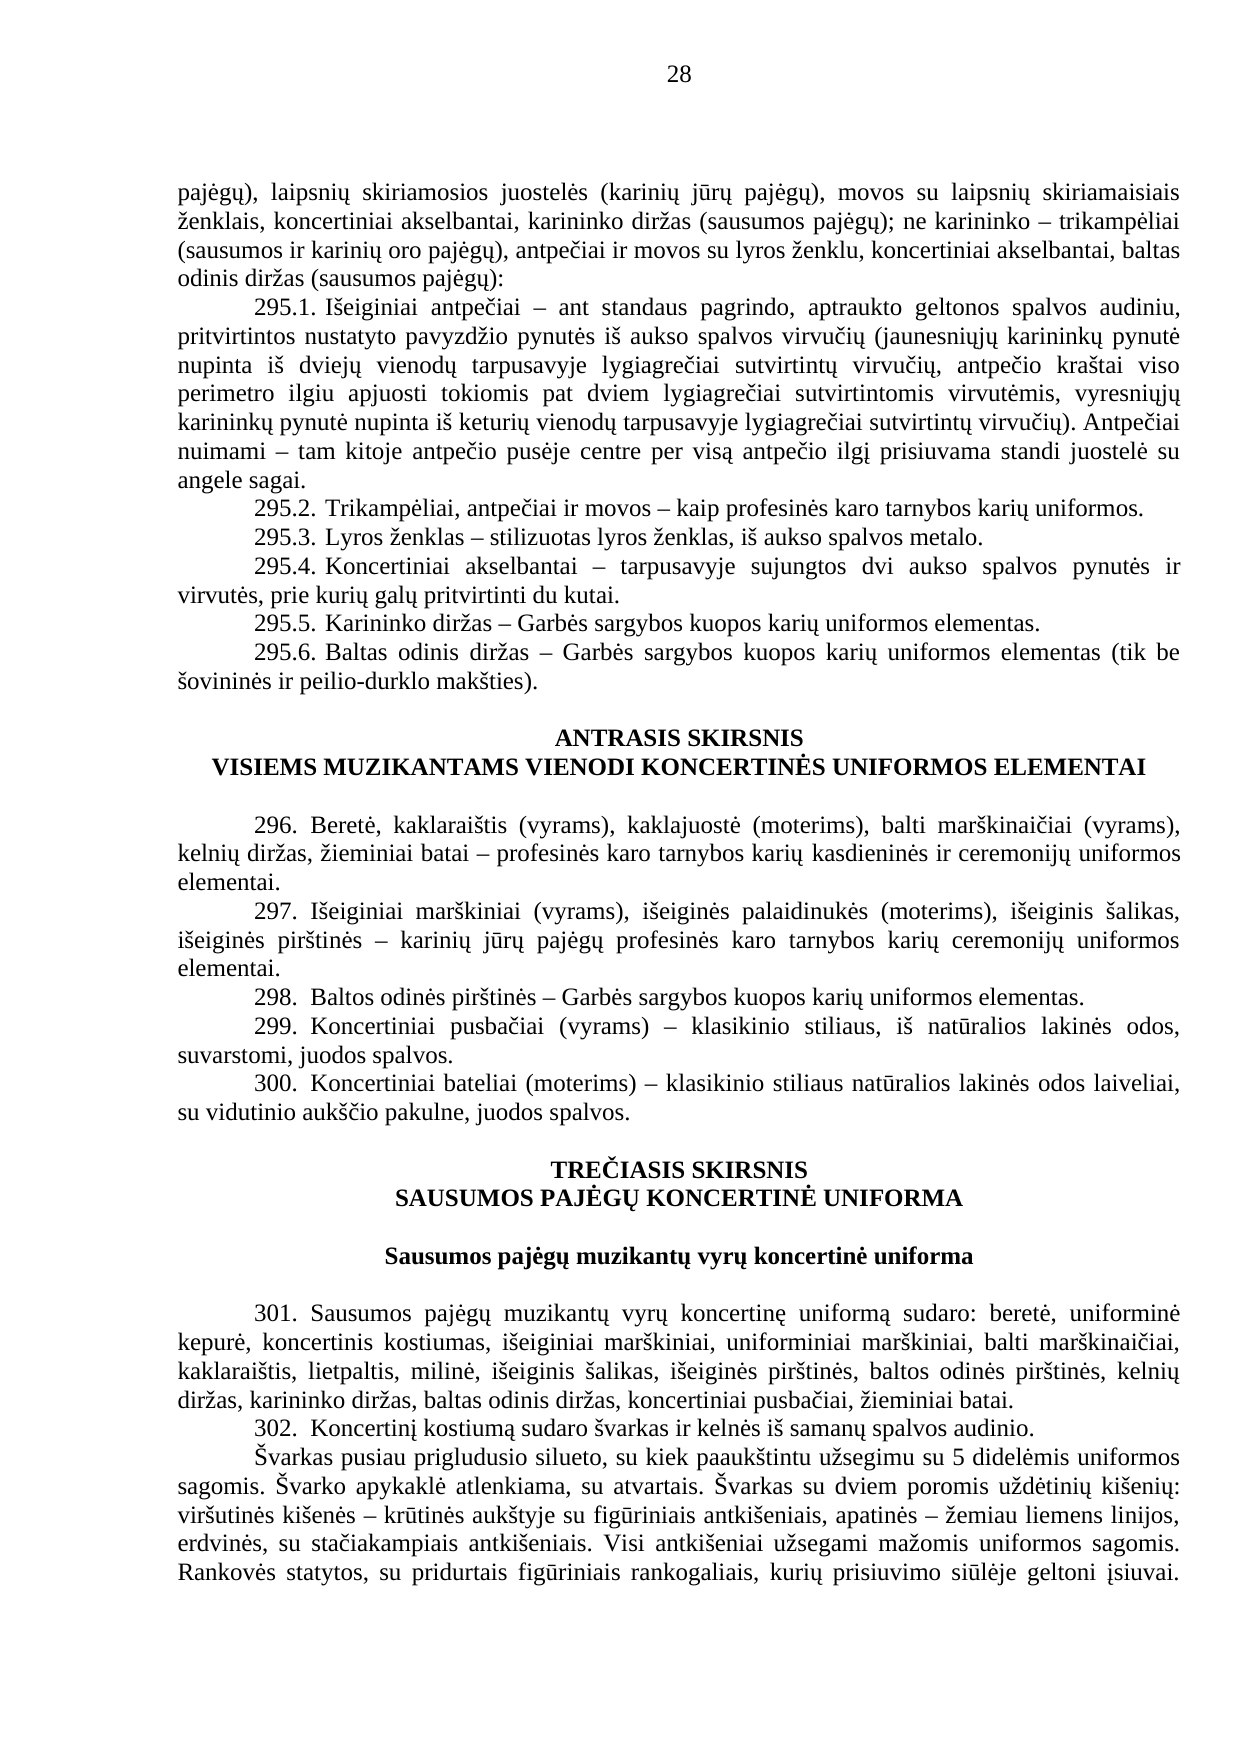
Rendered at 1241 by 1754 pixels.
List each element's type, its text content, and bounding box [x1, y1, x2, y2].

text TREČIASIS SKIRSNIS [177, 1155, 1181, 1183]
text SAUSUMOS PAJĖGŲ KONCERTINĖ UNIFORMA [177, 1183, 1181, 1212]
text 301. Sausumos pajėgų muzikantų vyrų koncertinę uniformą sudaro: beretė, uniforminė kepurė, koncertinis kostiumas, išeiginiai marškiniai, uniforminiai marškiniai, balti marškinaičiai, kaklaraištis, lietpaltis, milinė, išeiginis šalikas, išeiginės pirštinės, baltos odinės pirštinės, kelnių diržas, karininko diržas, baltas odinis diržas, koncertiniai pusbačiai, žieminiai batai. [177, 1298, 1181, 1413]
text 295.6. Baltas odinis diržas – Garbės sargybos kuopos karių uniformos elementas (tik be šovininės ir peilio-durklo makšties). [177, 637, 1181, 695]
text 297. Išeiginiai marškiniai (vyrams), išeiginės palaidinukės (moterims), išeiginis šalikas, išeiginės pirštinės – karinių jūrų pajėgų profesinės karo tarnybos karių ceremonijų uniformos elementai. [177, 896, 1181, 982]
text ANTRASIS SKIRSNIS [177, 723, 1181, 752]
text 302. Koncertinį kostiumą sudaro švarkas ir kelnės iš samanų spalvos audinio. [177, 1413, 1181, 1442]
text 295.1. Išeiginiai antpečiai – ant standaus pagrindo, aptraukto geltonos spalvos audiniu, pritvirtintos nustatyto pavyzdžio pynutės iš aukso spalvos virvučių (jaunesniųjų karininkų pynutė nupinta iš dviejų vienodų tarpusavyje lygiagrečiai sutvirtintų virvučių, antpečio kraštai viso perimetro ilgiu apjuosti tokiomis pat dviem lygiagrečiai sutvirtintomis virvutėmis, vyresniųjų karininkų pynutė nupinta iš keturių vienodų tarpusavyje lygiagrečiai sutvirtintų virvučių). Antpečiai nuimami – tam kitoje antpečio pusėje centre per visą antpečio ilgį prisiuvama standi juostelė su angele sagai. [177, 292, 1181, 493]
text 296. Beretė, kaklaraištis (vyrams), kaklajuostė (moterims), balti marškinaičiai (vyrams), kelnių diržas, žieminiai batai – profesinės karo tarnybos karių kasdieninės ir ceremonijų uniformos elementai. [177, 810, 1181, 896]
text 295.2. Trikampėliai, antpečiai ir movos – kaip profesinės karo tarnybos karių uniformos. [177, 493, 1181, 522]
text 299. Koncertiniai pusbačiai (vyrams) – klasikinio stiliaus, iš natūralios lakinės odos, suvarstomi, juodos spalvos. [177, 1011, 1181, 1068]
text 295.5. Karininko diržas – Garbės sargybos kuopos karių uniformos elementas. [177, 608, 1181, 637]
text 295.3. Lyros ženklas – stilizuotas lyros ženklas, iš aukso spalvos metalo. [177, 522, 1181, 551]
text 298. Baltos odinės pirštinės – Garbės sargybos kuopos karių uniformos elementas. [177, 982, 1181, 1011]
text pajėgų), laipsnių skiriamosios juostelės (karinių jūrų pajėgų), movos su laipsnių skiriamaisiais ženklais, koncertiniai akselbantai, karininko diržas (sausumos pajėgų); ne karininko – trikampėliai (sausumos ir karinių oro pajėgų), antpečiai ir movos su lyros ženklu, koncertiniai akselbantai, baltas odinis diržas (sausumos pajėgų): [177, 177, 1181, 292]
text Sausumos pajėgų muzikantų vyrų koncertinė uniforma [177, 1241, 1181, 1270]
text Švarkas pusiau prigludusio silueto, su kiek paaukštintu užsegimu su 5 didelėmis uniformos sagomis. Švarko apykaklė atlenkiama, su atvartais. Švarkas su dviem poromis uždėtinių kišenių: viršutinės kišenės – krūtinės aukštyje su figūriniais antkišeniais, apatinės – žemiau liemens linijos, erdvinės, su stačiakampiais antkišeniais. Visi antkišeniai užsegami mažomis uniformos sagomis. Rankovės statytos, su pridurtais figūriniais rankogaliais, kurių prisiuvimo siūlėje geltoni įsiuvai. [177, 1442, 1181, 1586]
text 295.4. Koncertiniai akselbantai – tarpusavyje sujungtos dvi aukso spalvos pynutės ir virvutės, prie kurių galų pritvirtinti du kutai. [177, 551, 1181, 608]
text VISIEMS MUZIKANTAMS VIENODI KONCERTINĖS UNIFORMOS ELEMENTAI [177, 752, 1181, 781]
text 300. Koncertiniai bateliai (moterims) – klasikinio stiliaus natūralios lakinės odos laiveliai, su vidutinio aukščio pakulne, juodos spalvos. [177, 1068, 1181, 1126]
